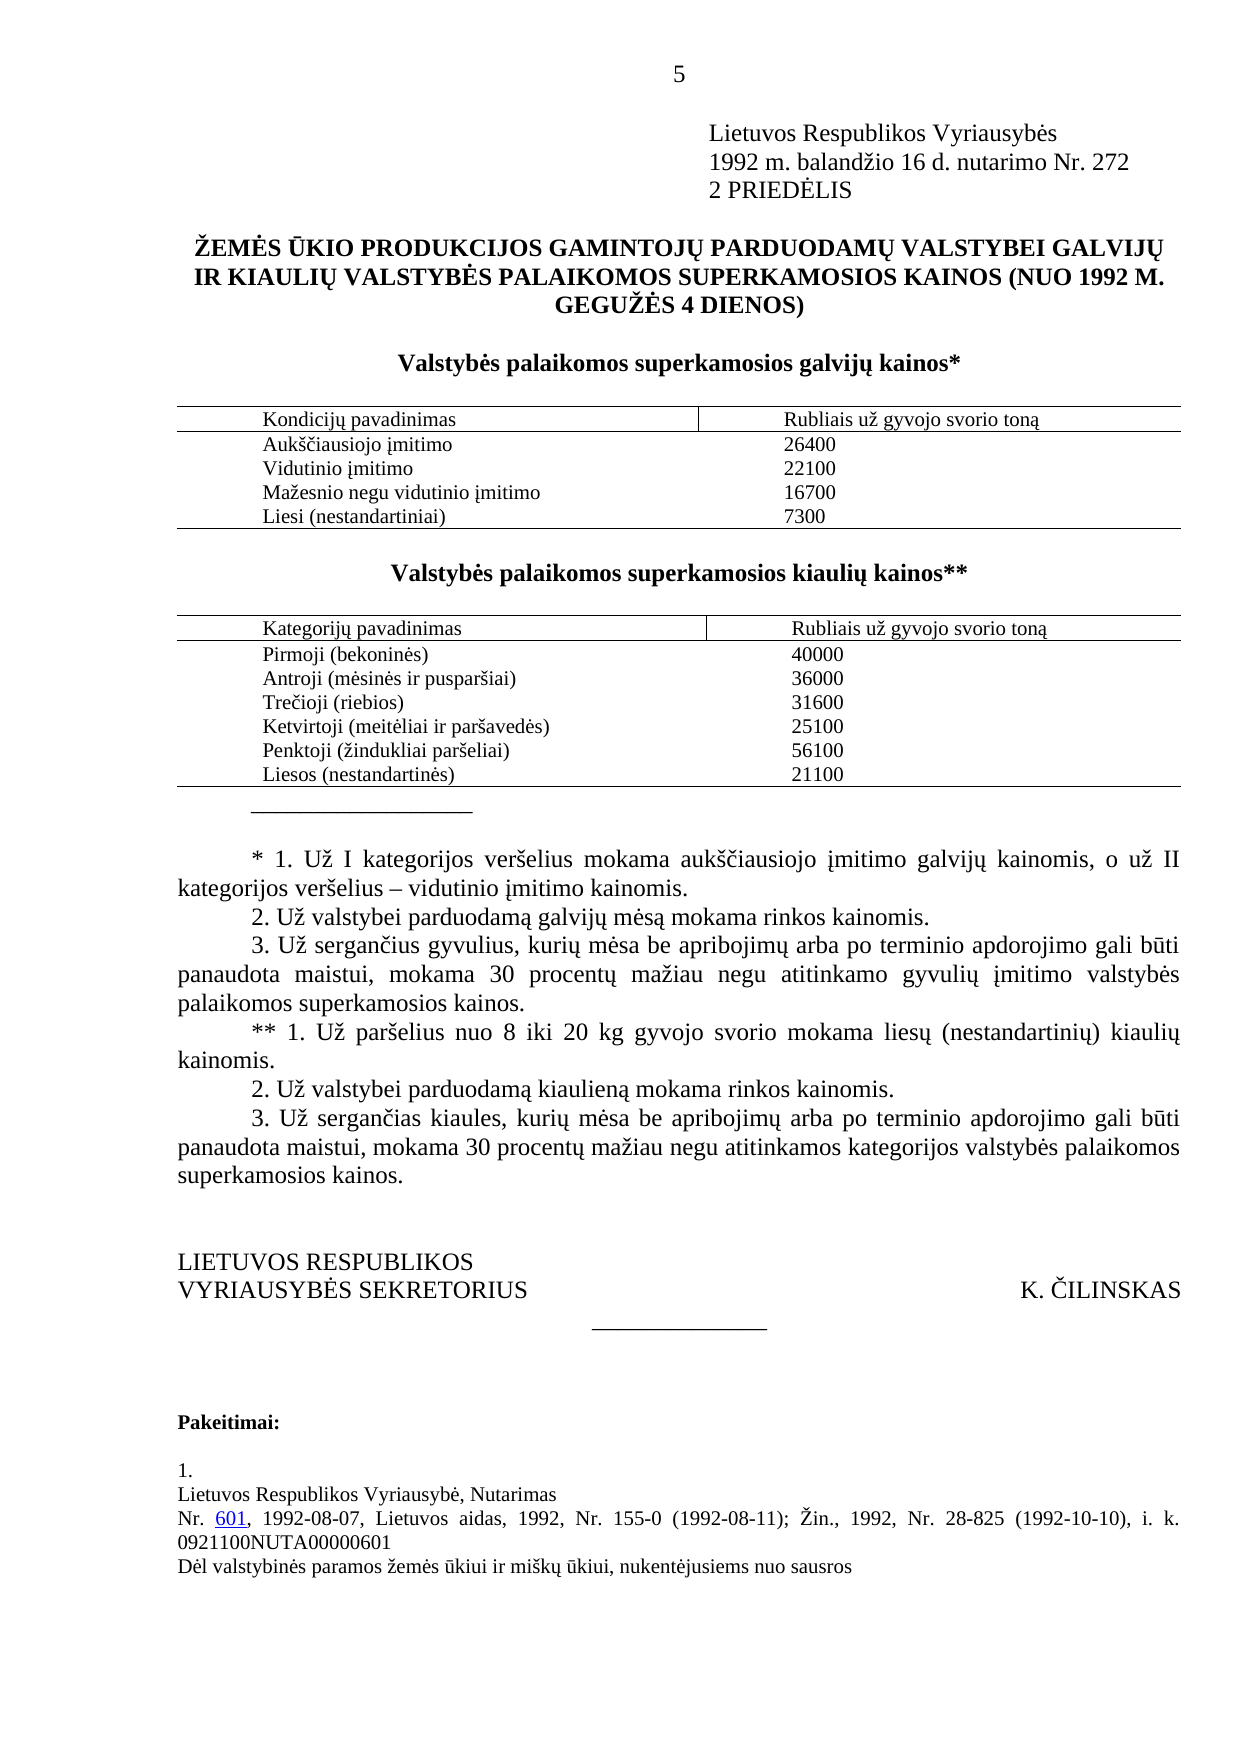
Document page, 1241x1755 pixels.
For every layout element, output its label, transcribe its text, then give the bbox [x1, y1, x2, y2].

table_header Kategorijų pavadinimas [177, 616, 706, 640]
table_cell 26400 [699, 432, 1181, 456]
text Vyriausybės sekretorius K. Čilinskas [177, 1276, 1181, 1304]
text 3. Už sergančius gyvulius, kurių mėsa be apribojimų arba po terminio apdorojimo gali būti panaudota maistui, mokama 30 procentų mažiau negu atitinkamo gyvulių įmitimo valstybės palaikomos superkamosios kainos. [177, 931, 1181, 1017]
table_cell 22100 [699, 456, 1181, 480]
text ______________ [177, 1304, 1181, 1333]
text * 1. Už I kategorijos veršelius mokama aukščiausiojo įmitimo galvijų kainomis, o už II kategorijos veršelius – vidutinio įmitimo kainomis. [177, 844, 1181, 902]
table_cell Liesi (nestandartiniai) [177, 504, 699, 528]
table_cell Vidutinio įmitimo [177, 456, 699, 480]
table_header Rubliais už gyvojo svorio toną [707, 616, 1181, 640]
text Valstybės palaikomos superkamosios galvijų kainos* [177, 348, 1181, 377]
table_cell 16700 [699, 480, 1181, 504]
text Lietuvos Respublikos Vyriausybė, Nutarimas [177, 1482, 1181, 1506]
text Nr. 601, 1992-08-07, Lietuvos aidas, 1992, Nr. 155-0 (1992-08-11); Žin., 1992, Nr. 28-825 (1992-10-10), i. k. 0921100NUTA00000601 [177, 1506, 1181, 1554]
table_cell Trečioji (riebios) [177, 690, 706, 714]
table_cell 56100 [706, 738, 1181, 762]
text Dėl valstybinės paramos žemės ūkiui ir miškų ūkiui, nukentėjusiems nuo sausros [177, 1554, 1181, 1578]
text 2. Už valstybei parduodamą kiaulieną mokama rinkos kainomis. [177, 1074, 1181, 1103]
text 2 PRIEDĖLIS [177, 176, 1181, 204]
table_cell 40000 [706, 641, 1181, 666]
table_cell Antroji (mėsinės ir pusparšiai) [177, 666, 706, 689]
table_cell 25100 [706, 714, 1181, 738]
table_cell 21100 [706, 762, 1181, 786]
text 1. [177, 1458, 1181, 1482]
text Lietuvos Respublikos Vyriausybės [709, 118, 1181, 147]
table_cell Aukščiausiojo įmitimo [177, 432, 699, 456]
table_cell Penktoji (žindukliai paršeliai) [177, 738, 706, 762]
text ŽEMĖS ŪKIO PRODUKCIJOS GAMINTOJŲ PARDUODAMŲ VALSTYBEI GALVIJŲ IR KIAULIŲ VALSTYBĖS PALAIKOMOS SUPERKAMOSIOS KAINOS (NUO 1992 M. GEGUŽĖS 4 DIENOS) [177, 233, 1181, 319]
text 3. Už sergančias kiaules, kurių mėsa be apribojimų arba po terminio apdorojimo gali būti panaudota maistui, mokama 30 procentų mažiau negu atitinkamos kategorijos valstybės palaikomos superkamosios kainos. [177, 1103, 1181, 1189]
table_cell Pirmoji (bekoninės) [177, 641, 706, 666]
text 1992 m. balandžio 16 d. nutarimo Nr. 272 [177, 147, 1181, 176]
table_cell Ketvirtoji (meitėliai ir paršavedės) [177, 714, 706, 738]
table_cell 7300 [699, 504, 1181, 528]
table_cell 36000 [706, 666, 1181, 689]
table_cell 31600 [706, 690, 1181, 714]
table_cell Mažesnio negu vidutinio įmitimo [177, 480, 699, 504]
table_header Rubliais už gyvojo svorio toną [699, 407, 1181, 431]
text ** 1. Už paršelius nuo 8 iki 20 kg gyvojo svorio mokama liesų (nestandartinių) kiaulių kainomis. [177, 1017, 1181, 1074]
text Pakeitimai: [177, 1410, 1181, 1434]
text Valstybės palaikomos superkamosios kiaulių kainos** [177, 558, 1181, 587]
table_header Kondicijų pavadinimas [177, 407, 698, 431]
text Lietuvos Respublikos [177, 1247, 1181, 1276]
text 2. Už valstybei parduodamą galvijų mėsą mokama rinkos kainomis. [177, 902, 1181, 931]
table_cell Liesos (nestandartinės) [177, 762, 706, 786]
